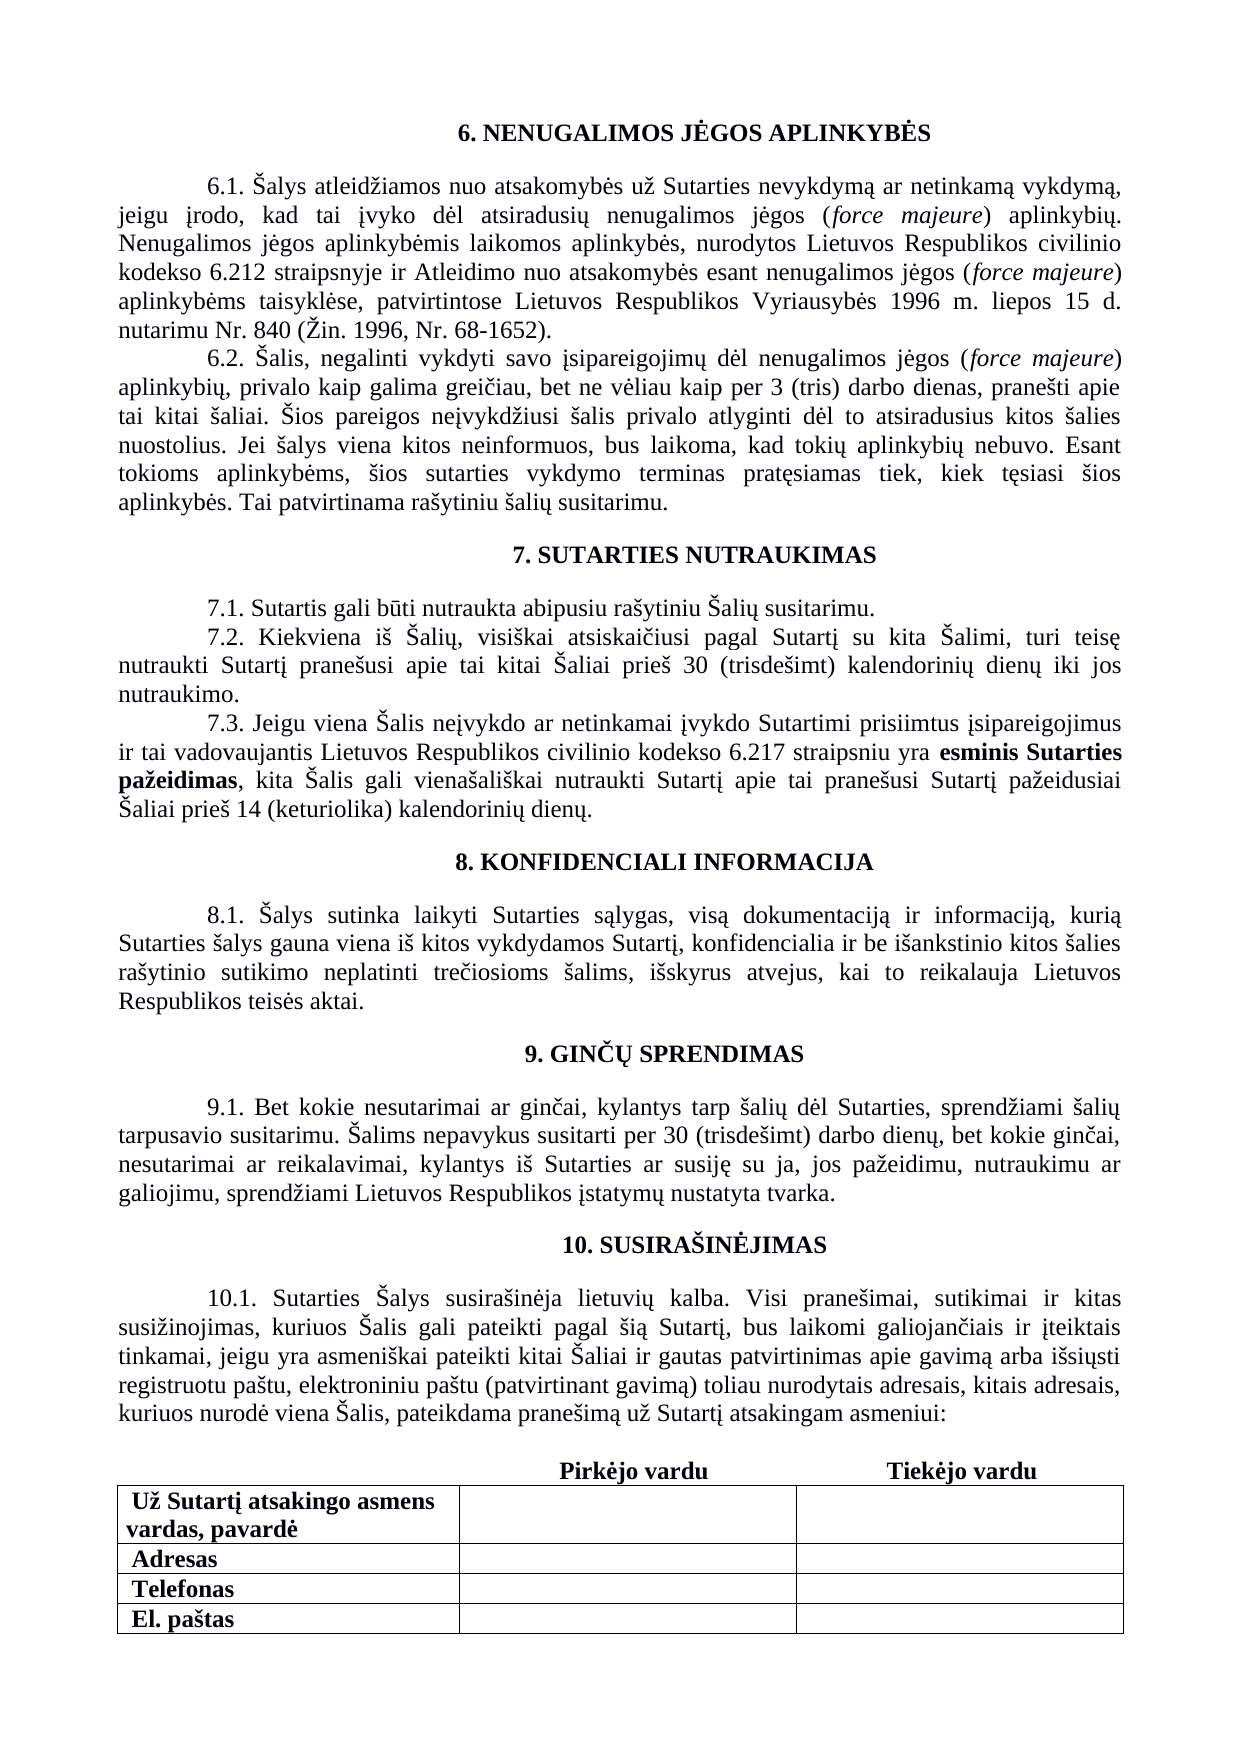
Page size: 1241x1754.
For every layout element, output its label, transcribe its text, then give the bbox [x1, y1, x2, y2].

table_cell Telefonas [118, 1574, 459, 1603]
table_cell [460, 1544, 796, 1573]
table_cell [797, 1574, 1123, 1603]
table_header Pirkėjo vardu [459, 1456, 797, 1485]
table_cell [797, 1486, 1123, 1543]
table_cell Už Sutartį atsakingo asmens vardas, pavardė [118, 1486, 459, 1543]
table_cell [460, 1604, 796, 1633]
table_cell [460, 1486, 796, 1543]
text 10.1. Sutarties Šalys susirašinėja lietuvių kalba. Visi pranešimai, sutikimai ir kitas susižinojimas, kuriuos Šalis gali pateikti pagal šią Sutartį, bus laikomi galiojančiais ir įteiktais tinkamai, jeigu yra asmeniškai pateikti kitai Šaliai ir gautas patvirtinimas apie gavimą arba išsiųsti registruotu paštu, elektroniniu paštu (patvirtinant gavimą) toliau nurodytais adresais, kitais adresais, kuriuos nurodė viena Šalis, pateikdama pranešimą už Sutartį atsakingam asmeniui: [118, 1283, 1122, 1427]
text 10. SUSIRAŠINĖJIMAS [267, 1231, 1122, 1259]
text 8.1. Šalys sutinka laikyti Sutarties sąlygas, visą dokumentaciją ir informaciją, kurią Sutarties šalys gauna viena iš kitos vykdydamos Sutartį, konfidencialia ir be išankstinio kitos šalies rašytinio sutikimo neplatinti trečiosioms šalims, išskyrus atvejus, kai to reikalauja Lietuvos Respublikos teisės aktai. [118, 900, 1122, 1015]
text 7.1. Sutartis gali būti nutraukta abipusiu rašytiniu Šalių susitarimu. [118, 593, 1122, 622]
text 6. NENUGALIMOS JĖGOS APLINKYBĖS [267, 118, 1122, 147]
text 7.2. Kiekviena iš Šalių, visiškai atsiskaičiusi pagal Sutartį su kita Šalimi, turi teisę nutraukti Sutartį pranešusi apie tai kitai Šaliai prieš 30 (trisdešimt) kalendorinių dienų iki jos nutraukimo. [118, 622, 1122, 708]
text 9. GINČŲ SPRENDIMAS [207, 1039, 1122, 1067]
table_cell El. paštas [118, 1604, 459, 1633]
text 7. SUTARTIES NUTRAUKIMAS [267, 540, 1122, 569]
text 6.2. Šalis, negalinti vykdyti savo įsipareigojimų dėl nenugalimos jėgos (force majeure) aplinkybių, privalo kaip galima greičiau, bet ne vėliau kaip per 3 (tris) darbo dienas, pranešti apie tai kitai šaliai. Šios pareigos neįvykdžiusi šalis privalo atlyginti dėl to atsiradusius kitos šalies nuostolius. Jei šalys viena kitos neinformuos, bus laikoma, kad tokių aplinkybių nebuvo. Esant tokioms aplinkybėms, šios sutarties vykdymo terminas pratęsiamas tiek, kiek tęsiasi šios aplinkybės. Tai patvirtinama rašytiniu šalių susitarimu. [118, 343, 1122, 516]
table_cell [797, 1544, 1123, 1573]
text 9.1. Bet kokie nesutarimai ar ginčai, kylantys tarp šalių dėl Sutarties, sprendžiami šalių tarpusavio susitarimu. Šalims nepavykus susitarti per 30 (trisdešimt) darbo dienų, bet kokie ginčai, nesutarimai ar reikalavimai, kylantys iš Sutarties ar susiję su ja, jos pažeidimu, nutraukimu ar galiojimu, sprendžiami Lietuvos Respublikos įstatymų nustatyta tvarka. [118, 1092, 1122, 1207]
table_cell Adresas [118, 1544, 459, 1573]
text 6.1. Šalys atleidžiamos nuo atsakomybės už Sutarties nevykdymą ar netinkamą vykdymą, jeigu įrodo, kad tai įvyko dėl atsiradusių nenugalimos jėgos (force majeure) aplinkybių. Nenugalimos jėgos aplinkybėmis laikomos aplinkybės, nurodytos Lietuvos Respublikos civilinio kodekso 6.212 straipsnyje ir Atleidimo nuo atsakomybės esant nenugalimos jėgos (force majeure) aplinkybėms taisyklėse, patvirtintose Lietuvos Respublikos Vyriausybės 1996 m. liepos 15 d. nutarimu Nr. 840 (Žin. 1996, Nr. 68-1652). [118, 171, 1122, 343]
text 8. KONFIDENCIALI INFORMACIJA [207, 847, 1122, 876]
table_header [117, 1456, 459, 1485]
table_cell [460, 1574, 796, 1603]
table_header Tiekėjo vardu [797, 1456, 1123, 1485]
table_cell [797, 1604, 1123, 1633]
text 7.3. Jeigu viena Šalis neįvykdo ar netinkamai įvykdo Sutartimi prisiimtus įsipareigojimus ir tai vadovaujantis Lietuvos Respublikos civilinio kodekso 6.217 straipsniu yra esminis Sutarties pažeidimas, kita Šalis gali vienašališkai nutraukti Sutartį apie tai pranešusi Sutartį pažeidusiai Šaliai prieš 14 (keturiolika) kalendorinių dienų. [118, 708, 1122, 823]
